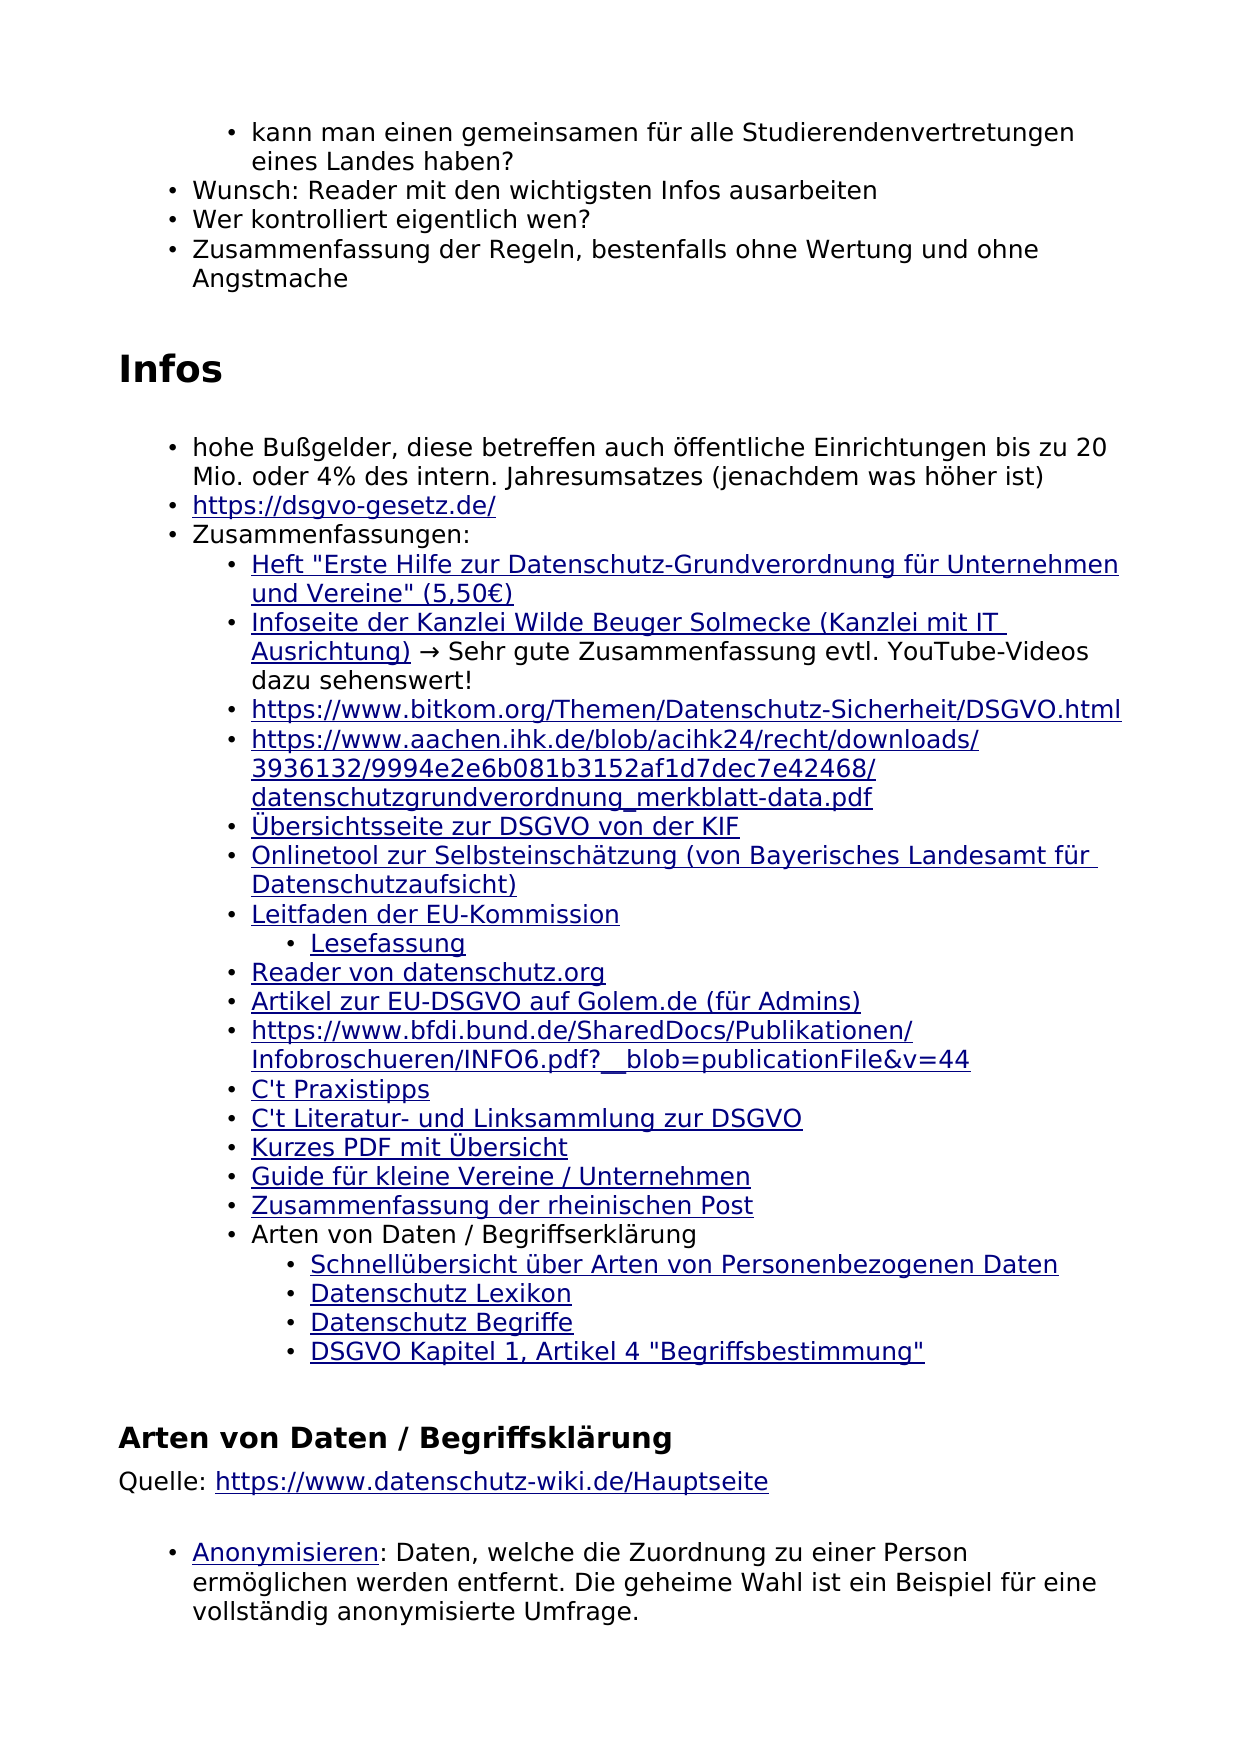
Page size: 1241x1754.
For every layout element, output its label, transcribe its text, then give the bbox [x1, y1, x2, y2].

list DSGVO Kapitel 1, Artikel 4 "Begriffsbestimmung" [295, 1337, 1122, 1367]
list Datenschutz Begriffe [295, 1308, 1122, 1337]
list Arten von Daten / Begriffserklärung [236, 1221, 1122, 1250]
list Reader von datenschutz.org [236, 958, 1122, 987]
list Übersichtsseite zur DSGVO von der KIF [236, 812, 1122, 842]
list Lesefassung [295, 929, 1122, 958]
subtitle Arten von Daten / Begriffsklärung [118, 1421, 1122, 1455]
list Datenschutz Lexikon [295, 1279, 1122, 1308]
list C't Literatur- und Linksammlung zur DSGVO [236, 1104, 1122, 1133]
list https://www.aachen.ihk.de/blob/acihk24/recht/downloads/3936132/9994e2e6b081b3152af1d7dec7e42468/datenschutzgrundverordnung_merkblatt-data.pdf [236, 725, 1122, 812]
list Kurzes PDF mit Übersicht [236, 1133, 1122, 1162]
list https://dsgvo-gesetz.de/ [177, 492, 1122, 521]
list Zusammenfassung der rheinischen Post [236, 1192, 1122, 1221]
list C't Praxistipps [236, 1075, 1122, 1104]
list Guide für kleine Vereine / Unternehmen [236, 1162, 1122, 1192]
list Wer kontrolliert eigentlich wen? [177, 206, 1122, 235]
list Zusammenfassungen: [177, 521, 1122, 550]
list Infoseite der Kanzlei Wilde Beuger Solmecke (Kanzlei mit IT Ausrichtung) → Sehr gute Zusammenfassung evtl. YouTube-Videos dazu sehenswert! [236, 608, 1122, 696]
list kann man einen gemeinsamen für alle Studierendenvertretungen eines Landes haben? [236, 118, 1122, 176]
list Onlinetool zur Selbsteinschätzung (von Bayerisches Landesamt für Datenschutzaufsicht) [236, 842, 1122, 900]
list Heft "Erste Hilfe zur Datenschutz-Grundverordnung für Unternehmen und Vereine" (5,50€) [236, 550, 1122, 608]
list https://www.bfdi.bund.de/SharedDocs/Publikationen/Infobroschueren/INFO6.pdf?__blob=publicationFile&v=44 [236, 1017, 1122, 1075]
list Wunsch: Reader mit den wichtigsten Infos ausarbeiten [177, 176, 1122, 206]
list Anonymisieren: Daten, welche die Zuordnung zu einer Person ermöglichen werden entfernt. Die geheime Wahl ist ein Beispiel für eine vollständig anonymisierte Umfrage. [177, 1539, 1122, 1626]
list Artikel zur EU-DSGVO auf Golem.de (für Admins) [236, 987, 1122, 1017]
list hohe Bußgelder, diese betreffen auch öffentliche Einrichtungen bis zu 20 Mio. oder 4% des intern. Jahresumsatzes (jenachdem was höher ist) [177, 433, 1122, 492]
text Quelle: https://www.datenschutz-wiki.de/Hauptseite [118, 1467, 1122, 1497]
list Schnellübersicht über Arten von Personenbezogenen Daten [295, 1250, 1122, 1279]
subtitle Infos [118, 348, 1122, 391]
list Zusammenfassung der Regeln, bestenfalls ohne Wertung und ohne Angstmache [177, 235, 1122, 293]
list Leitfaden der EU-Kommission [236, 900, 1122, 929]
list https://www.bitkom.org/Themen/Datenschutz-Sicherheit/DSGVO.html [236, 696, 1122, 725]
